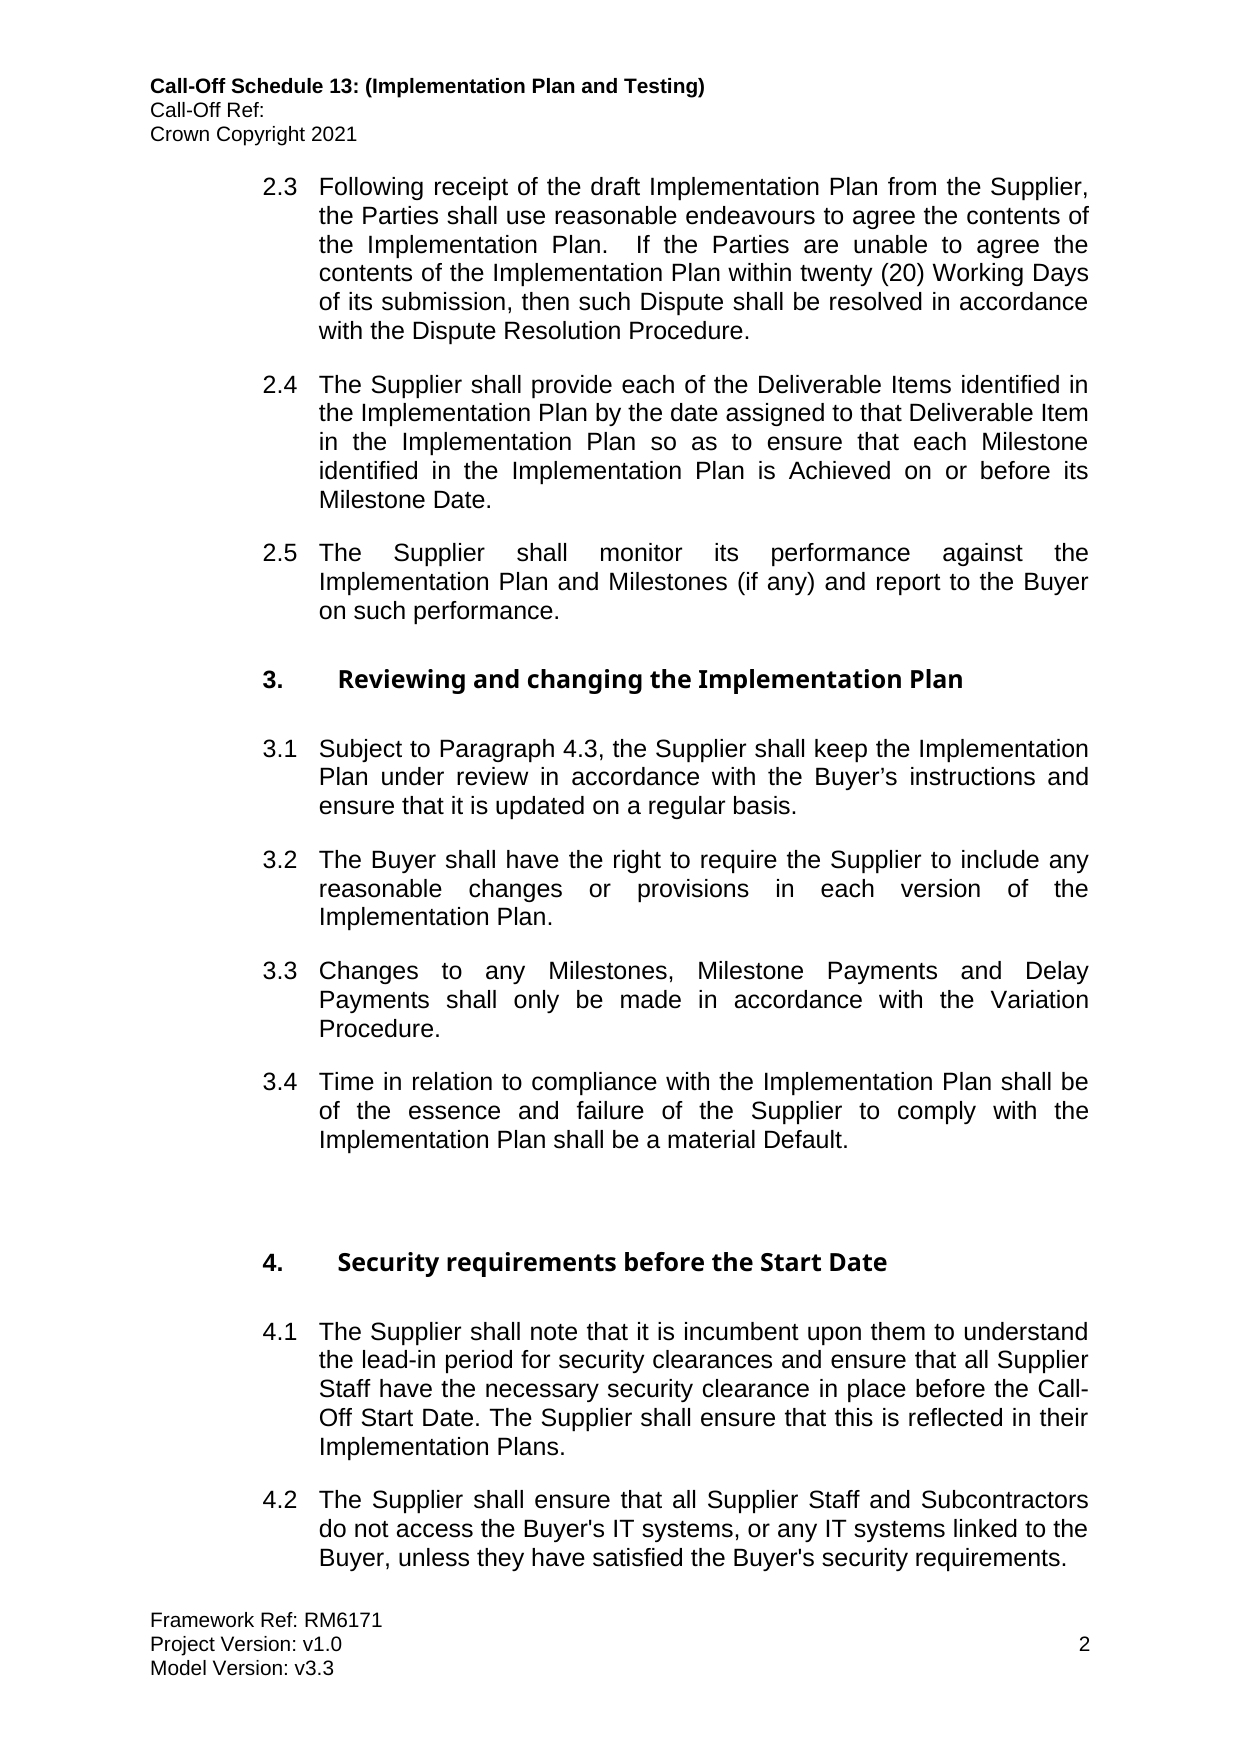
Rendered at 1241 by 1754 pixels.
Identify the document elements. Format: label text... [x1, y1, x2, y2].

list The Supplier shall provide each of the Deliverable Items identified in the Implementation Plan by the date assigned to that Deliverable Item in the Implementation Plan so as to ensure that each Milestone identified in the Implementation Plan is Achieved on or before its Milestone Date. [262, 369, 1090, 513]
list Time in relation to compliance with the Implementation Plan shall be of the essence and failure of the Supplier to comply with the Implementation Plan shall be a material Default. [262, 1067, 1090, 1154]
list The Supplier shall ensure that all Supplier Staff and Subcontractors do not access the Buyer's IT systems, or any IT systems linked to the Buyer, unless they have satisfied the Buyer's security requirements. [262, 1485, 1090, 1571]
list Subject to Paragraph 4.3, the Supplier shall keep the Implementation Plan under review in accordance with the Buyer’s instructions and ensure that it is updated on a regular basis. [262, 734, 1090, 820]
list Changes to any Milestones, Milestone Payments and Delay Payments shall only be made in accordance with the Variation Procedure. [262, 956, 1090, 1042]
list Reviewing and changing the Implementation Plan [262, 662, 1090, 696]
list Following receipt of the draft Implementation Plan from the Supplier, the Parties shall use reasonable endeavours to agree the contents of the Implementation Plan. If the Parties are unable to agree the contents of the Implementation Plan within twenty (20) Working Days of its submission, then such Dispute shall be resolved in accordance with the Dispute Resolution Procedure. [262, 172, 1090, 344]
list The Supplier shall monitor its performance against the Implementation Plan and Milestones (if any) and report to the Buyer on such performance. [262, 538, 1090, 624]
list Security requirements before the Start Date [262, 1245, 1090, 1279]
list The Buyer shall have the right to require the Supplier to include any reasonable changes or provisions in each version of the Implementation Plan. [262, 845, 1090, 931]
list The Supplier shall note that it is incumbent upon them to understand the lead-in period for security clearances and ensure that all Supplier Staff have the necessary security clearance in place before the Call-Off Start Date. The Supplier shall ensure that this is reflected in their Implementation Plans. [262, 1316, 1090, 1460]
